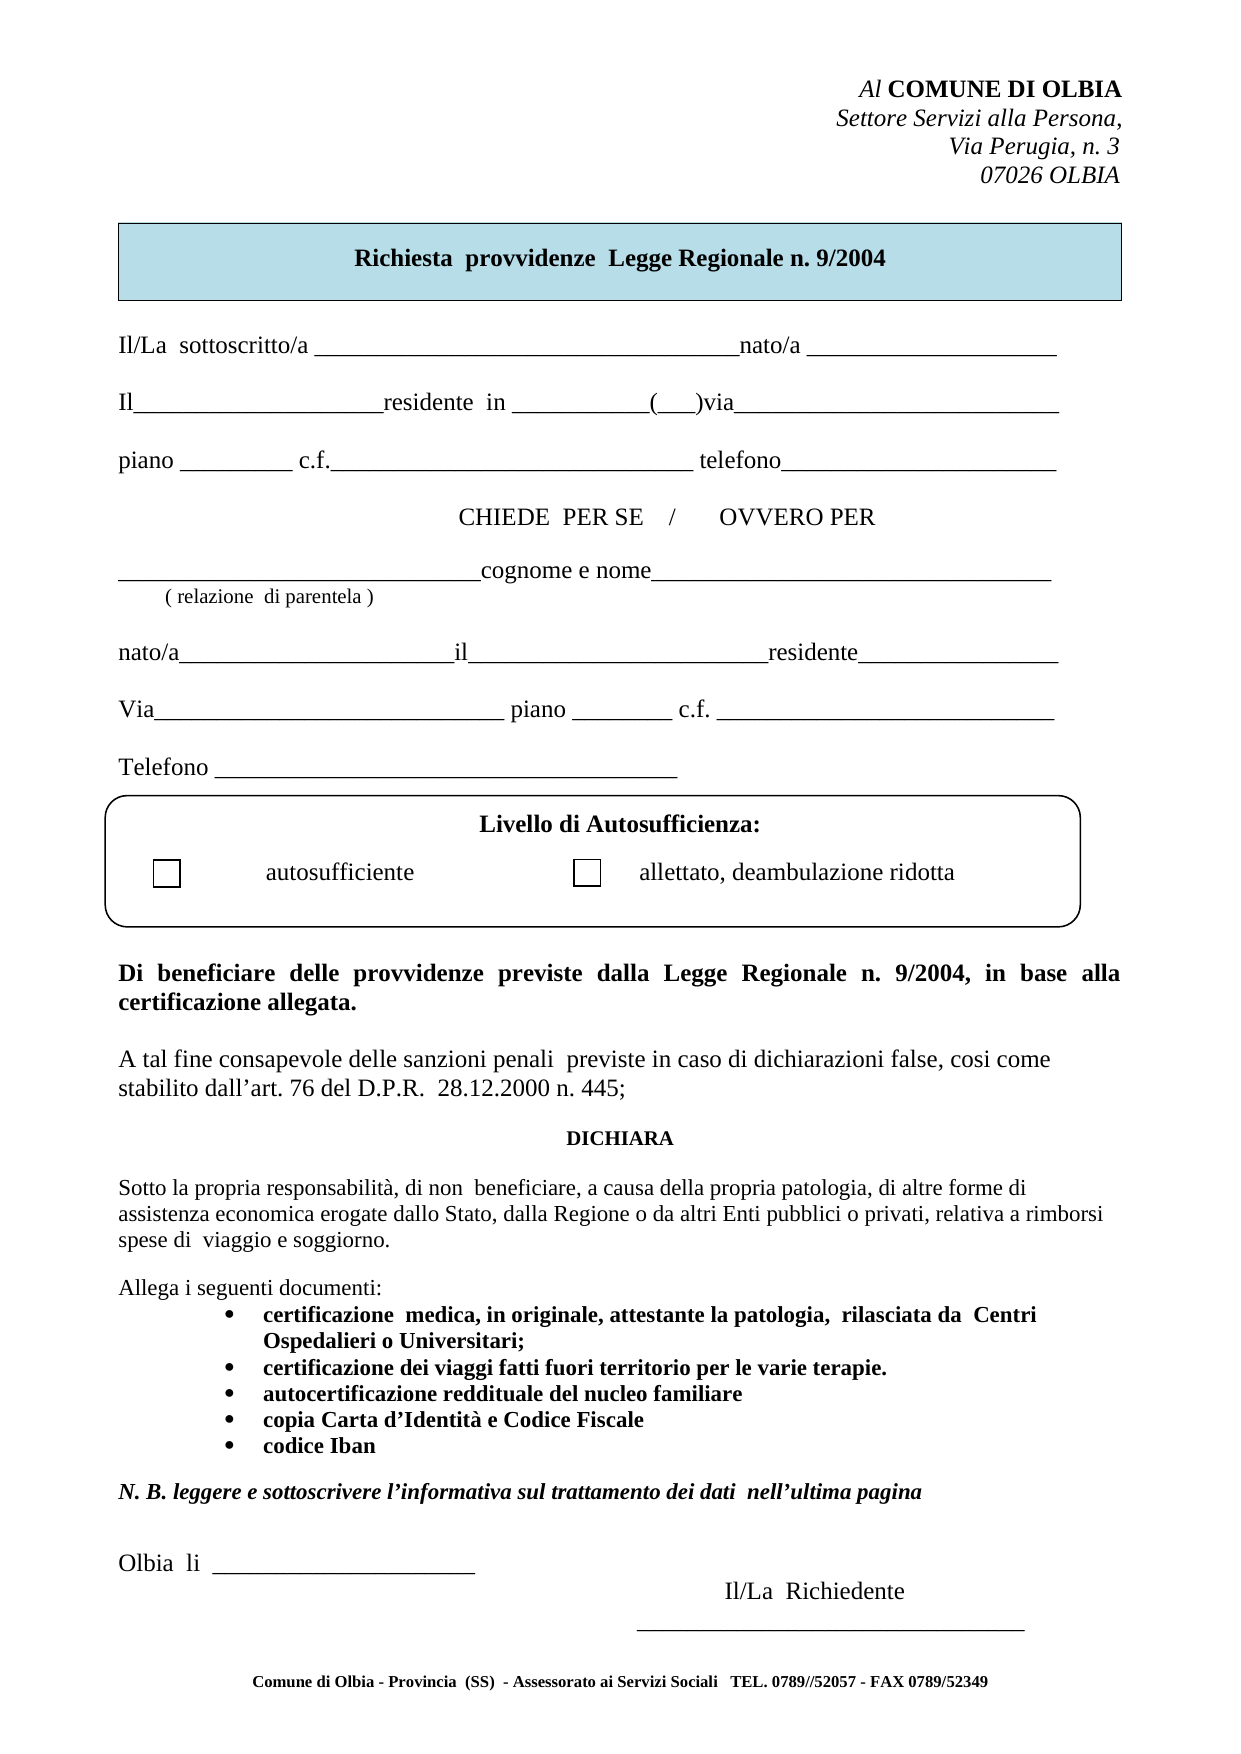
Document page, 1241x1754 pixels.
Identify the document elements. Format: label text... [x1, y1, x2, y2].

text Allega i seguenti documenti: [118, 1274, 1122, 1301]
list certificazione dei viaggi fatti fuori territorio per le varie terapie. [225, 1353, 1122, 1380]
text Settore Servizi alla Persona, [118, 103, 1122, 131]
text Di beneficiare delle provvidenze previste dalla Legge Regionale n. 9/2004, in base alla certificazione allegata. [118, 958, 1122, 1015]
text _____________________________cognome e nome________________________________ [118, 555, 1122, 584]
text Il/La sottoscritto/a __________________________________nato/a ____________________ [118, 330, 1122, 359]
text A tal fine consapevole delle sanzioni penali previste in caso di dichiarazioni false, cosi come stabilito dall’art. 76 del D.P.R. 28.12.2000 n. 445; [118, 1044, 1122, 1102]
list codice Iban [225, 1433, 1122, 1459]
text Il/La Richiedente [118, 1576, 1122, 1605]
text Via____________________________ piano ________ c.f. ___________________________ [118, 694, 1122, 723]
text Via Perugia, n. 3 [118, 131, 1122, 160]
text CHIEDE PER SE / OVVERO PER [458, 502, 1122, 531]
text Richiesta provvidenze Legge Regionale n. 9/2004 [119, 242, 1121, 270]
text nato/a______________________il________________________residente________________ [118, 637, 1122, 666]
text _______________________________ [118, 1605, 1122, 1634]
text Comune di Olbia - Provincia (SS) - Assessorato ai Servizi Sociali TEL. 0789//52057 - FAX 0789/52349 [118, 1672, 1122, 1691]
text DICHIARA [118, 1126, 1122, 1150]
text Al COMUNE DI OLBIA [118, 74, 1122, 103]
list autocertificazione reddituale del nucleo familiare [225, 1380, 1122, 1406]
text Telefono _____________________________________ [118, 752, 1122, 781]
text autosufficiente allettato, deambulazione ridotta [1082, 857, 1122, 886]
text piano _________ c.f._____________________________ telefono______________________ [118, 445, 1122, 474]
list certificazione medica, in originale, attestante la patologia, rilasciata da Centri Ospedalieri o Universitari; [225, 1301, 1122, 1353]
text Olbia li _____________________ [118, 1548, 1122, 1576]
text N. B. leggere e sottoscrivere l’informativa sul trattamento dei dati nell’ultima pagina [118, 1478, 1122, 1504]
text Il____________________residente in ___________(___)via__________________________ [118, 387, 1122, 416]
text Livello di Autosufficienza: [1080, 809, 1122, 838]
text ( relazione di parentela ) [118, 584, 1122, 608]
text 07026 OLBIA [118, 160, 1122, 189]
list copia Carta d’Identità e Codice Fiscale [225, 1406, 1122, 1433]
text Sotto la propria responsabilità, di non beneficiare, a causa della propria patologia, di altre forme di assistenza economica erogate dallo Stato, dalla Regione o da altri Enti pubblici o privati, relativa a rimborsi spese di viaggio e soggiorno. [118, 1174, 1122, 1253]
